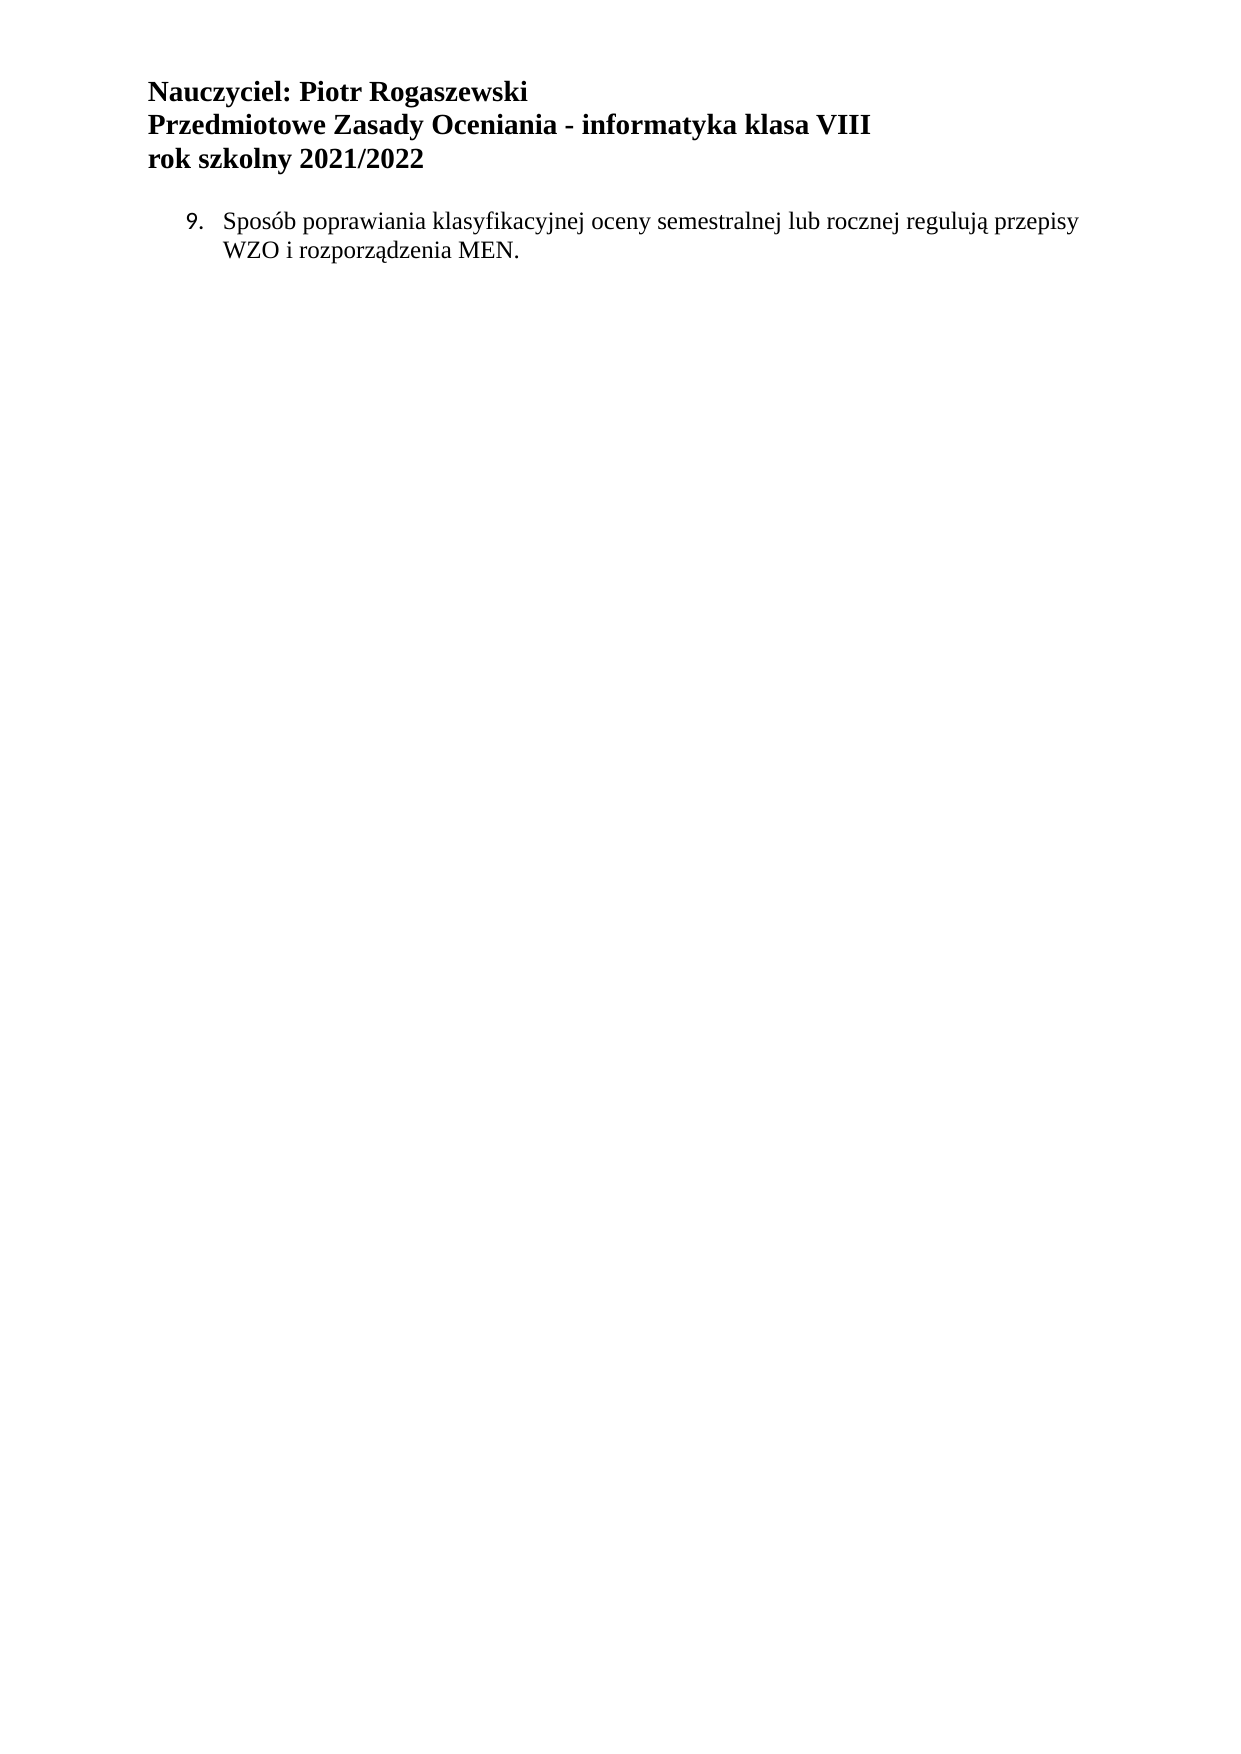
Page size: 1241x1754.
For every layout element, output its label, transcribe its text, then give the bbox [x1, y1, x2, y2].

list Sposób poprawiania klasyfikacyjnej oceny semestralnej lub rocznej regulują przepisy WZO i rozporządzenia MEN. [185, 205, 1093, 264]
